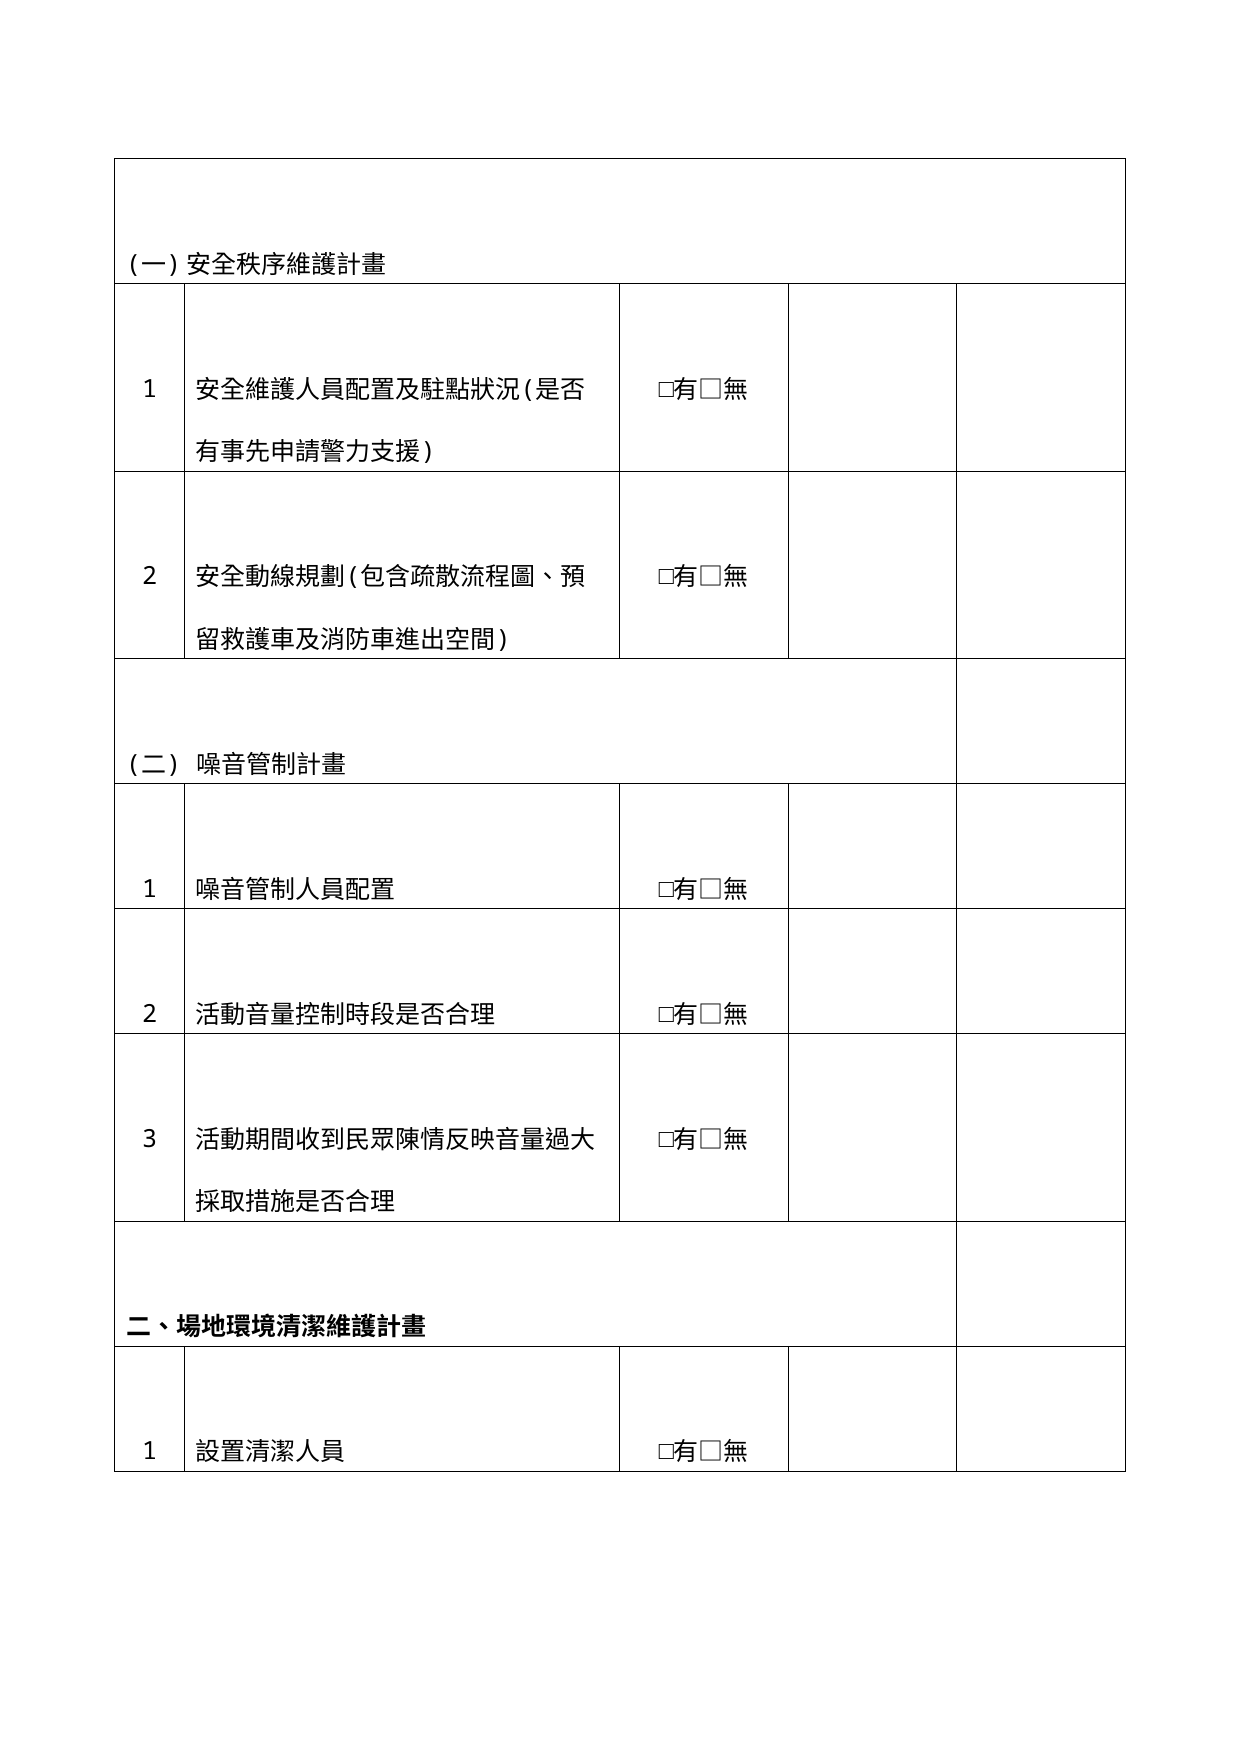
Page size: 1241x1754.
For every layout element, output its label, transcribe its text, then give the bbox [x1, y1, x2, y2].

table_cell 1 [115, 784, 184, 908]
table_cell (二) 噪音管制計畫 [115, 659, 956, 783]
table_cell □有□無 [620, 472, 788, 658]
table_cell [957, 659, 1125, 783]
table_cell □有□無 [620, 909, 788, 1033]
table_cell 3 [115, 1034, 184, 1221]
table_cell [789, 1034, 956, 1221]
table_cell 二、場地環境清潔維護計畫 [115, 1222, 956, 1346]
table_cell □有□無 [620, 1347, 788, 1471]
table_cell 噪音管制人員配置 [185, 784, 619, 908]
table_cell 活動期間收到民眾陳情反映音量過大採取措施是否合理 [185, 1034, 619, 1221]
table_cell [789, 909, 956, 1033]
table_cell [789, 1347, 956, 1471]
table_cell [957, 284, 1125, 471]
table_cell [957, 784, 1125, 908]
table_cell [957, 472, 1125, 658]
table_cell □有□無 [620, 1034, 788, 1221]
table_cell [789, 784, 956, 908]
table_cell □有□無 [620, 284, 788, 471]
table_cell □有□無 [620, 784, 788, 908]
table_cell [957, 909, 1125, 1033]
table_cell 1 [115, 284, 184, 471]
table_cell 1 [115, 1347, 184, 1471]
table_cell 活動音量控制時段是否合理 [185, 909, 619, 1033]
table_cell 安全動線規劃(包含疏散流程圖、預留救護車及消防車進出空間) [185, 472, 619, 658]
table_cell [789, 472, 956, 658]
table_cell 2 [115, 472, 184, 658]
table_cell [957, 1347, 1125, 1471]
table_cell [789, 284, 956, 471]
table_cell 安全維護人員配置及駐點狀況(是否有事先申請警力支援) [185, 284, 619, 471]
table_cell [957, 1034, 1125, 1221]
table_cell 設置清潔人員 [185, 1347, 619, 1471]
table_cell 2 [115, 909, 184, 1033]
table_cell (一) 安全秩序維護計畫 [115, 159, 1125, 283]
table_cell [957, 1222, 1125, 1346]
